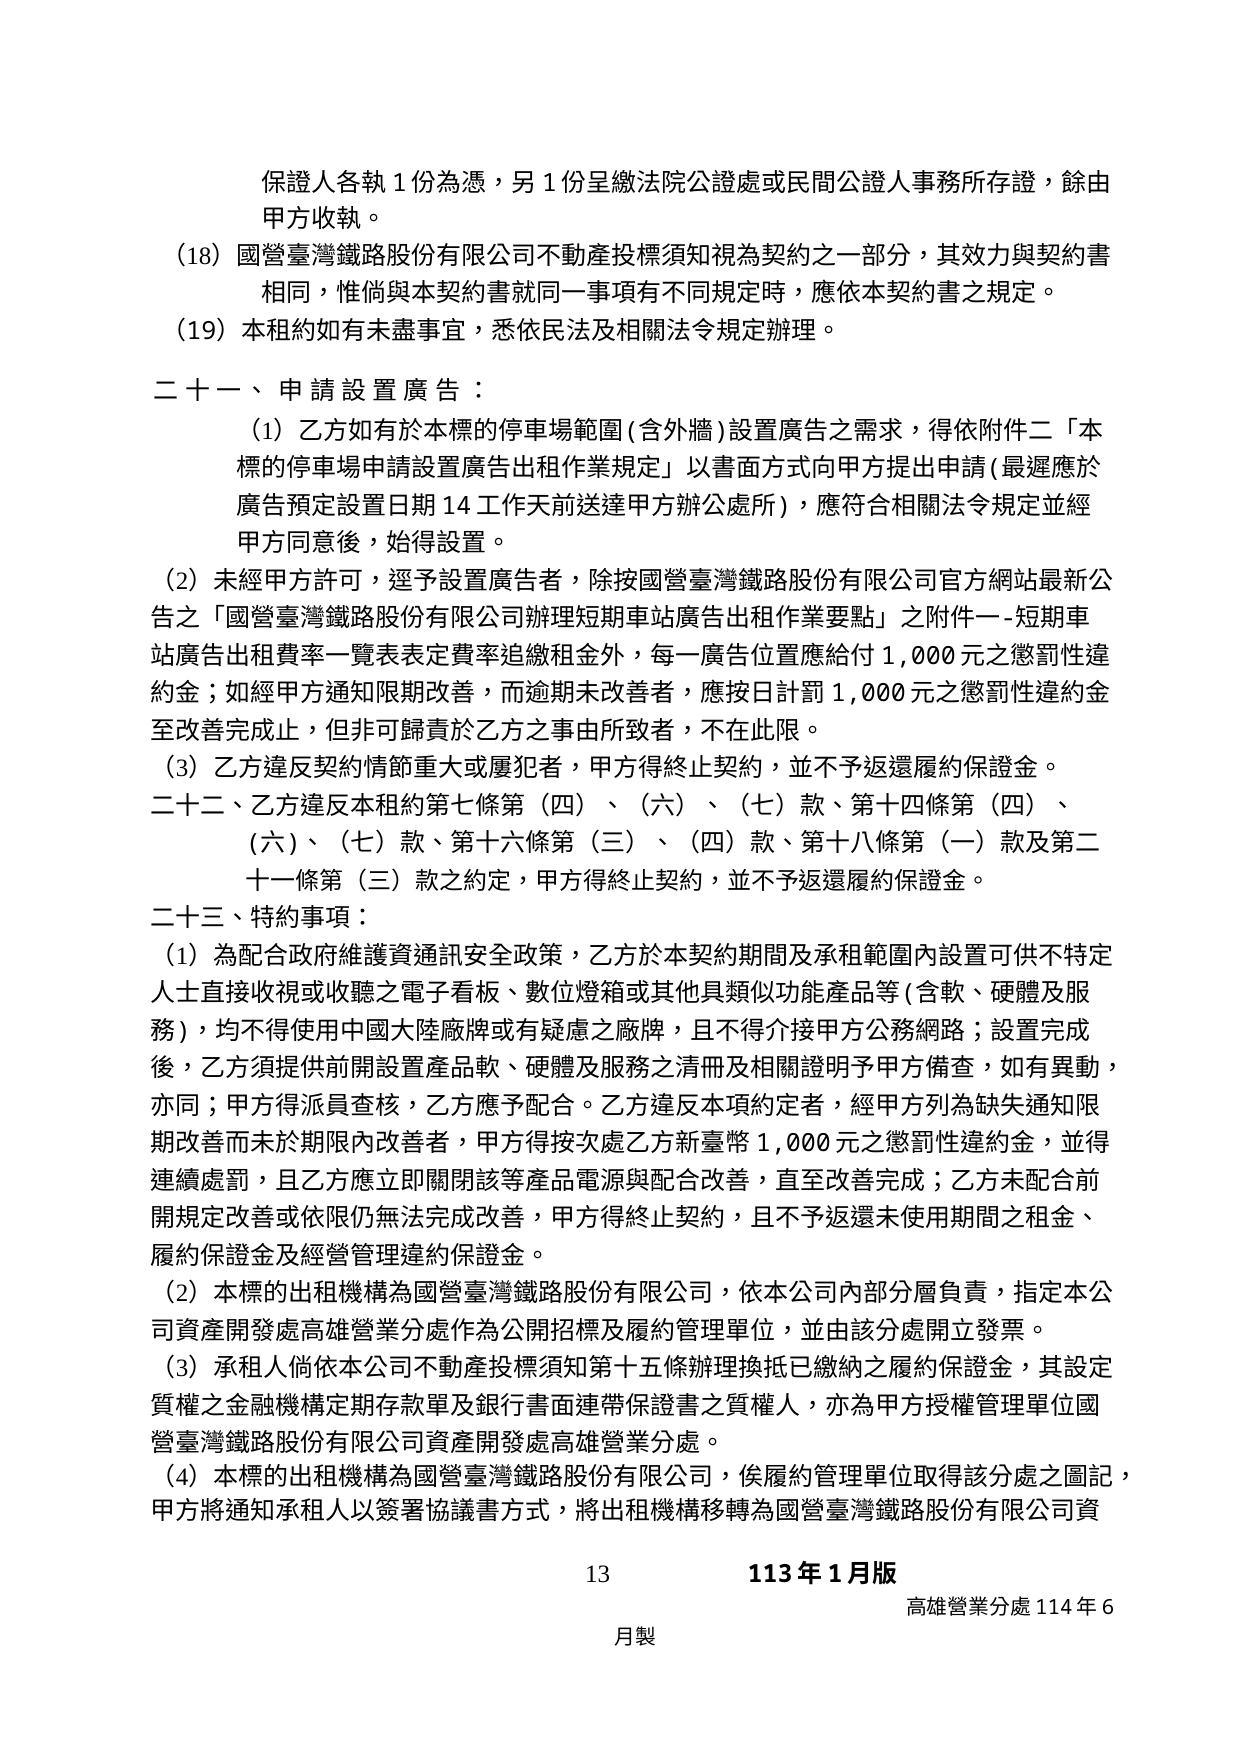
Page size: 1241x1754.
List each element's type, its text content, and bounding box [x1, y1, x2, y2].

list 本標的出租機構為國營臺灣鐵路股份有限公司，依本公司內部分層負責，指定本公司資產開發處高雄營業分處作為公開招標及履約管理單位，並由該分處開立發票。 [151, 1272, 1113, 1347]
list 本租約如有未盡事宜，悉依民法及相關法令規定辦理。 [161, 309, 1113, 347]
list 為配合政府維護資通訊安全政策，乙方於本契約期間及承租範圍內設置可供不特定人士直接收視或收聽之電子看板、數位燈箱或其他具類似功能產品等(含軟、硬體及服務)，均不得使用中國大陸廠牌或有疑慮之廠牌，且不得介接甲方公務網路；設置完成後，乙方須提供前開設置產品軟、硬體及服務之清冊及相關證明予甲方備查，如有異動，亦同；甲方得派員查核，乙方應予配合。乙方違反本項約定者，經甲方列為缺失通知限期改善而未於期限內改善者，甲方得按次處乙方新臺幣1,000元之懲罰性違約金，並得連續處罰，且乙方應立即關閉該等產品電源與配合改善，直至改善完成；乙方未配合前開規定改善或依限仍無法完成改善，甲方得終止契約，且不予返還未使用期間之租金、履約保證金及經營管理違約保證金。 [151, 934, 1113, 1272]
list 國營臺灣鐵路股份有限公司不動產投標須知視為契約之一部分，其效力與契約書相同，惟倘與本契約書就同一事項有不同規定時，應依本契約書之規定。 [161, 234, 1113, 309]
text 二十三、特約事項： [151, 897, 1119, 934]
list 未經甲方許可，逕予設置廣告者，除按國營臺灣鐵路股份有限公司官方網站最新公告之「國營臺灣鐵路股份有限公司辦理短期車站廣告出租作業要點」之附件一-短期車站廣告出租費率一覽表表定費率追繳租金外，每一廣告位置應給付1,000元之懲罰性違約金；如經甲方通知限期改善，而逾期未改善者，應按日計罰1,000元之懲罰性違約金至改善完成止，但非可歸責於乙方之事由所致者，不在此限。 [151, 559, 1113, 747]
list 保證人各執1份為憑，另1份呈繳法院公證處或民間公證人事務所存證，餘由甲方收執。 [161, 163, 1113, 234]
text 二十一、申請設置廣告： [151, 347, 1119, 409]
list 乙方違反契約情節重大或屢犯者，甲方得終止契約，並不予返還履約保證金。 [151, 747, 1113, 784]
list 乙方如有於本標的停車場範圍(含外牆)設置廣告之需求，得依附件二「本標的停車場申請設置廣告出租作業規定」以書面方式向甲方提出申請(最遲應於廣告預定設置日期14工作天前送達甲方辦公處所)，應符合相關法令規定並經甲方同意後，始得設置。 [236, 409, 1113, 559]
text 二十二、乙方違反本租約第七條第（四）、（六）、（七）款、第十四條第（四）、(六)、（七）款、第十六條第（三）、（四）款、第十八條第（一）款及第二十一條第（三）款之約定，甲方得終止契約，並不予返還履約保證金。 [151, 784, 1119, 897]
list 本標的出租機構為國營臺灣鐵路股份有限公司，俟履約管理單位取得該分處之圖記，甲方將通知承租人以簽署協議書方式，將出租機構移轉為國營臺灣鐵路股份有限公司資產開發處高雄營業分處，如有相關費用依契約第十二條第二項規定辦理。 [151, 1459, 1113, 1526]
list 承租人倘依本公司不動產投標須知第十五條辦理換抵已繳納之履約保證金，其設定質權之金融機構定期存款單及銀行書面連帶保證書之質權人，亦為甲方授權管理單位國營臺灣鐵路股份有限公司資產開發處高雄營業分處。 [151, 1347, 1113, 1459]
